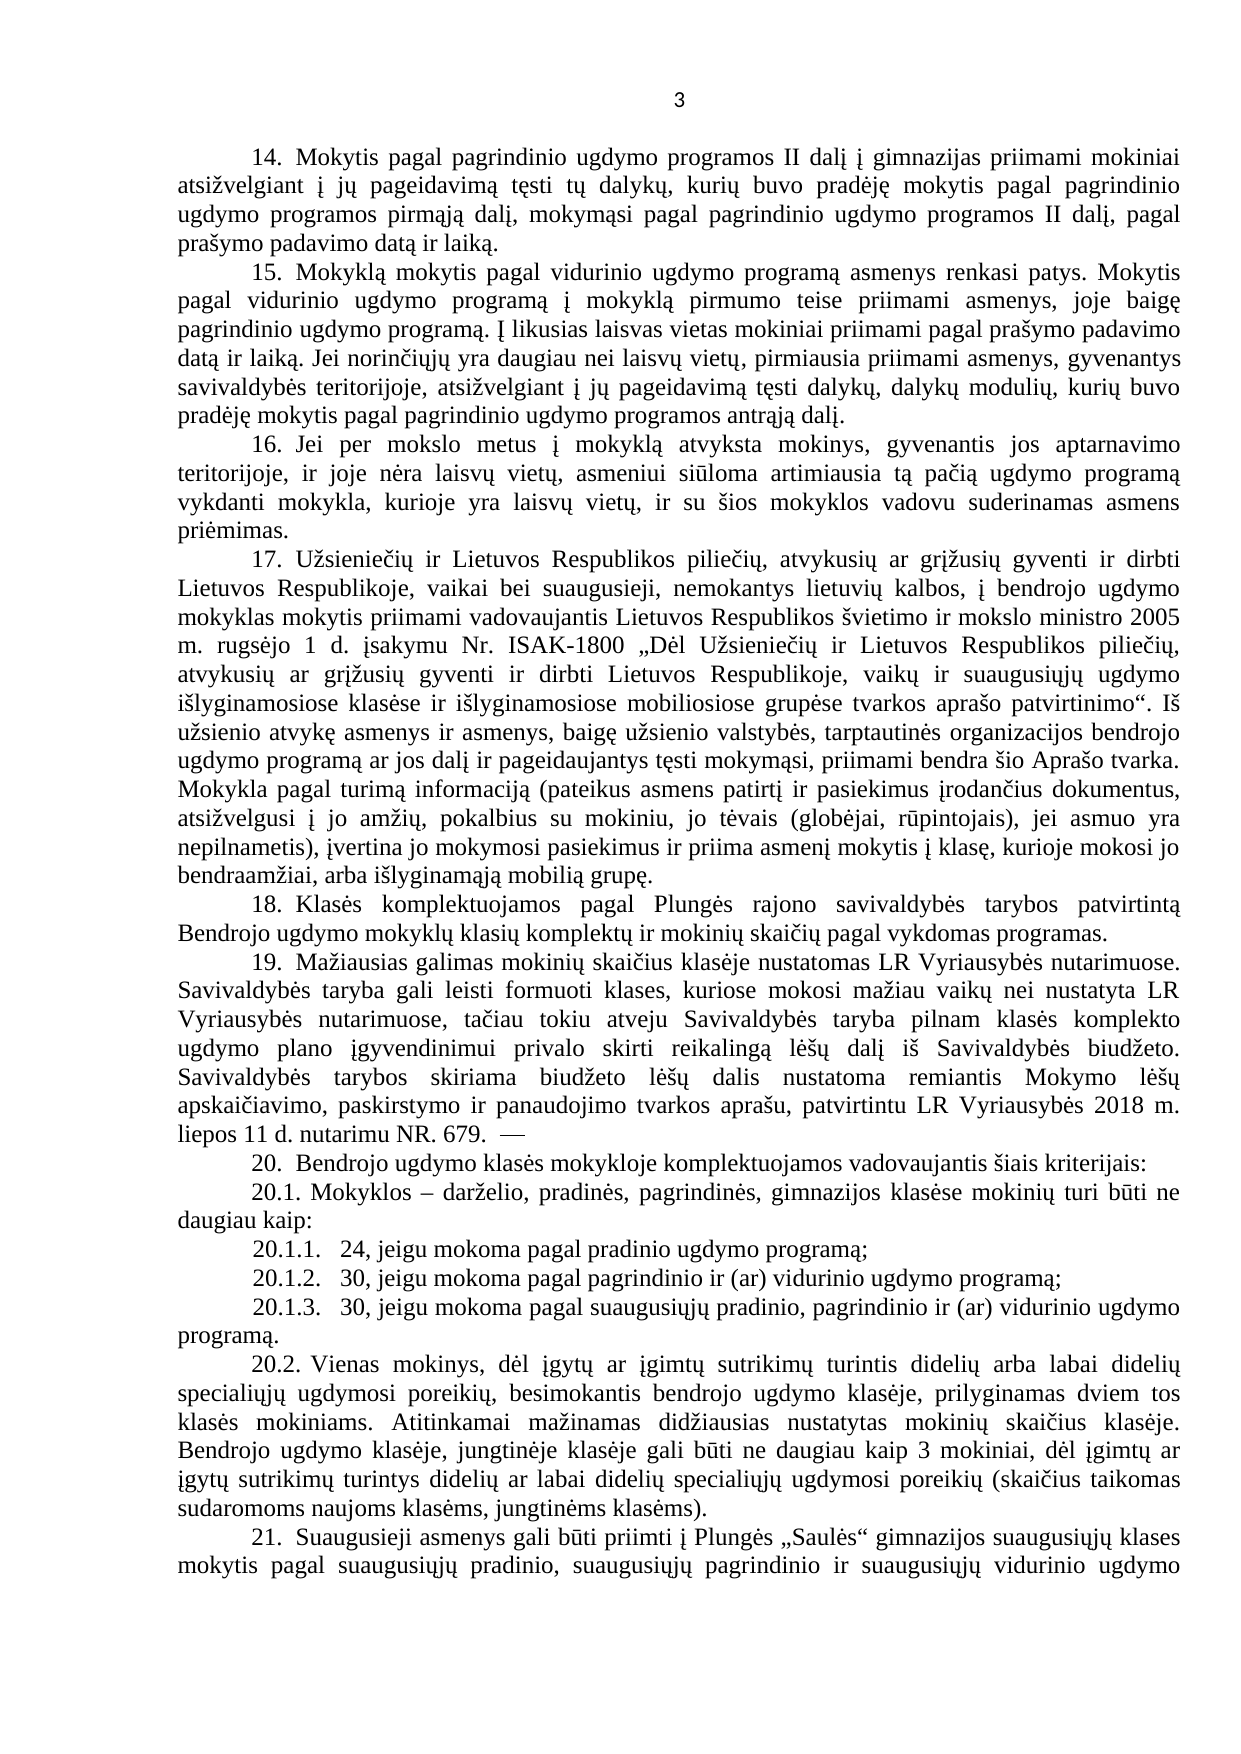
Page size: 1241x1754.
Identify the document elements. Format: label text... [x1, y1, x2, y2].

text 20. Bendrojo ugdymo klasės mokykloje komplektuojamos vadovaujantis šiais kriterijais: [177, 1148, 1181, 1177]
text 20.2. Vienas mokinys, dėl įgytų ar įgimtų sutrikimų turintis didelių arba labai didelių specialiųjų ugdymosi poreikių, besimokantis bendrojo ugdymo klasėje, prilyginamas dviem tos klasės mokiniams. Atitinkamai mažinamas didžiausias nustatytas mokinių skaičius klasėje. Bendrojo ugdymo klasėje, jungtinėje klasėje gali būti ne daugiau kaip 3 mokiniai, dėl įgimtų ar įgytų sutrikimų turintys didelių ar labai didelių specialiųjų ugdymosi poreikių (skaičius taikomas sudaromoms naujoms klasėms, jungtinėms klasėms). [177, 1349, 1181, 1522]
text 14. Mokytis pagal pagrindinio ugdymo programos II dalį į gimnazijas priimami mokiniai atsižvelgiant į jų pageidavimą tęsti tų dalykų, kurių buvo pradėję mokytis pagal pagrindinio ugdymo programos pirmąją dalį, mokymąsi pagal pagrindinio ugdymo programos II dalį, pagal prašymo padavimo datą ir laiką. [177, 142, 1181, 257]
text 15. Mokyklą mokytis pagal vidurinio ugdymo programą asmenys renkasi patys. Mokytis pagal vidurinio ugdymo programą į mokyklą pirmumo teise priimami asmenys, joje baigę pagrindinio ugdymo programą. Į likusias laisvas vietas mokiniai priimami pagal prašymo padavimo datą ir laiką. Jei norinčiųjų yra daugiau nei laisvų vietų, pirmiausia priimami asmenys, gyvenantys savivaldybės teritorijoje, atsižvelgiant į jų pageidavimą tęsti dalykų, dalykų modulių, kurių buvo pradėję mokytis pagal pagrindinio ugdymo programos antrąją dalį. [177, 257, 1181, 429]
text 17. Užsieniečių ir Lietuvos Respublikos piliečių, atvykusių ar grįžusių gyventi ir dirbti Lietuvos Respublikoje, vaikai bei suaugusieji, nemokantys lietuvių kalbos, į bendrojo ugdymo mokyklas mokytis priimami vadovaujantis Lietuvos Respublikos švietimo ir mokslo ministro 2005 m. rugsėjo 1 d. įsakymu Nr. ISAK-1800 „Dėl Užsieniečių ir Lietuvos Respublikos piliečių, atvykusių ar grįžusių gyventi ir dirbti Lietuvos Respublikoje, vaikų ir suaugusiųjų ugdymo išlyginamosiose klasėse ir išlyginamosiose mobiliosiose grupėse tvarkos aprašo patvirtinimo“. Iš užsienio atvykę asmenys ir asmenys, baigę užsienio valstybės, tarptautinės organizacijos bendrojo ugdymo programą ar jos dalį ir pageidaujantys tęsti mokymąsi, priimami bendra šio Aprašo tvarka. Mokykla pagal turimą informaciją (pateikus asmens patirtį ir pasiekimus įrodančius dokumentus, atsižvelgusi į jo amžių, pokalbius su mokiniu, jo tėvais (globėjai, rūpintojais), jei asmuo yra nepilnametis), įvertina jo mokymosi pasiekimus ir priima asmenį mokytis į klasę, kurioje mokosi jo bendraamžiai, arba išlyginamąją mobilią grupę. [177, 544, 1181, 889]
text 18. Klasės komplektuojamos pagal Plungės rajono savivaldybės tarybos patvirtintą Bendrojo ugdymo mokyklų klasių komplektų ir mokinių skaičių pagal vykdomas programas. [177, 889, 1181, 947]
text 20.1.3. 30, jeigu mokoma pagal suaugusiųjų pradinio, pagrindinio ir (ar) vidurinio ugdymo programą. [177, 1292, 1181, 1349]
text 20.1.1. 24, jeigu mokoma pagal pradinio ugdymo programą; [177, 1234, 1181, 1263]
text 19. Mažiausias galimas mokinių skaičius klasėje nustatomas LR Vyriausybės nutarimuose. Savivaldybės taryba gali leisti formuoti klases, kuriose mokosi mažiau vaikų nei nustatyta LR Vyriausybės nutarimuose, tačiau tokiu atveju Savivaldybės taryba pilnam klasės komplekto ugdymo plano įgyvendinimui privalo skirti reikalingą lėšų dalį iš Savivaldybės biudžeto. Savivaldybės tarybos skiriama biudžeto lėšų dalis nustatoma remiantis Mokymo lėšų apskaičiavimo, paskirstymo ir panaudojimo tvarkos aprašu, patvirtintu LR Vyriausybės 2018 m. liepos 11 d. nutarimu NR. 679. [177, 947, 1181, 1148]
text 21. Suaugusieji asmenys gali būti priimti į Plungės „Saulės“ gimnazijos suaugusiųjų klases mokytis pagal suaugusiųjų pradinio, suaugusiųjų pagrindinio ir suaugusiųjų vidurinio ugdymo [177, 1522, 1181, 1579]
text 20.1.2. 30, jeigu mokoma pagal pagrindinio ir (ar) vidurinio ugdymo programą; [177, 1263, 1181, 1292]
text 16. Jei per mokslo metus į mokyklą atvyksta mokinys, gyvenantis jos aptarnavimo teritorijoje, ir joje nėra laisvų vietų, asmeniui siūloma artimiausia tą pačią ugdymo programą vykdanti mokykla, kurioje yra laisvų vietų, ir su šios mokyklos vadovu suderinamas asmens priėmimas. [177, 429, 1181, 544]
text 20.1. Mokyklos – darželio, pradinės, pagrindinės, gimnazijos klasėse mokinių turi būti ne daugiau kaip: [177, 1177, 1181, 1234]
